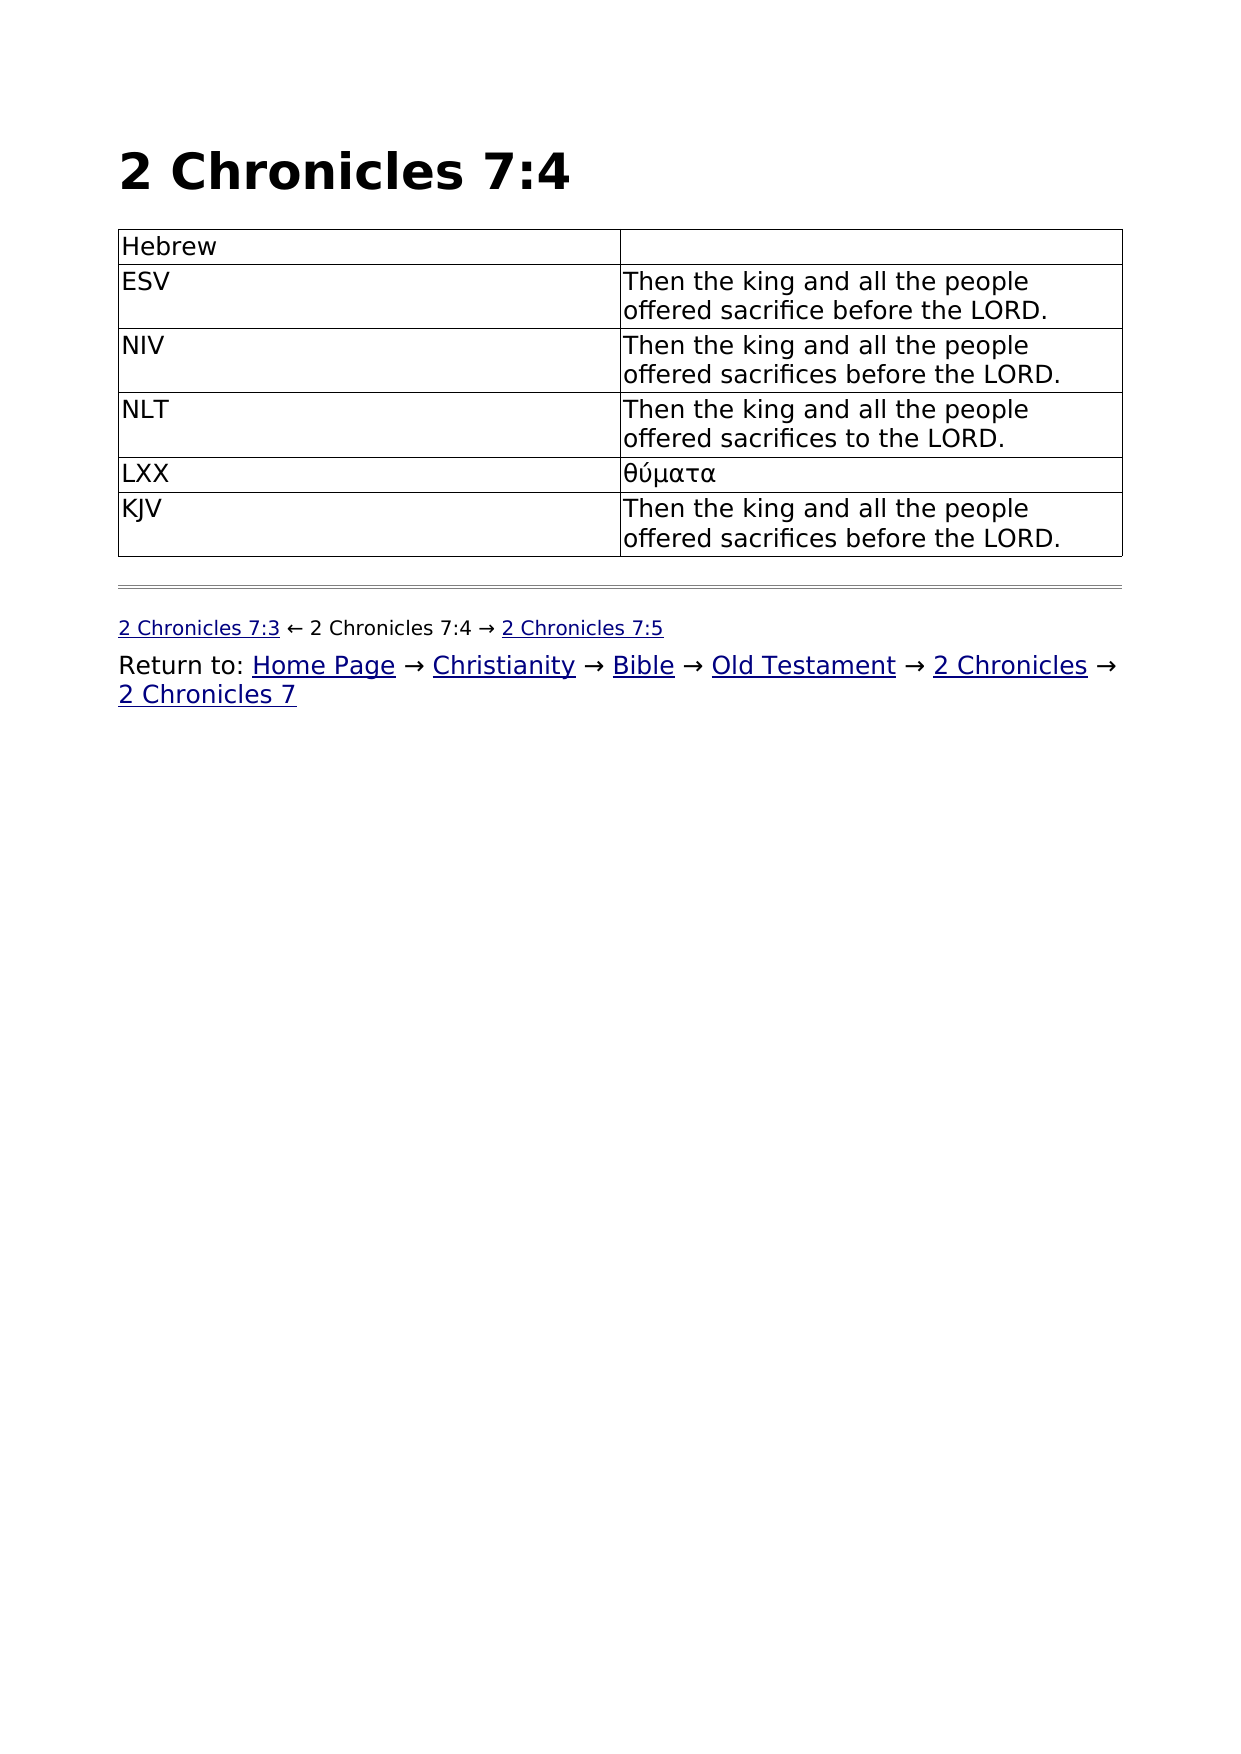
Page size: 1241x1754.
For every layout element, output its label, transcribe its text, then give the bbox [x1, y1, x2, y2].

table_header Hebrew [119, 230, 620, 264]
text Return to: Home Page → Christianity → Bible → Old Testament → 2 Chronicles → 2 Chronicles 7 [118, 651, 1122, 709]
table_cell NLT [119, 393, 620, 457]
text 2 Chronicles 7:3 ← 2 Chronicles 7:4 → 2 Chronicles 7:5 [118, 617, 1122, 651]
table_header [621, 230, 1122, 264]
table_cell NIV [119, 329, 620, 392]
table_cell Then the king and all the people offered sacrifice before the LORD. [621, 265, 1122, 328]
table_cell Then the king and all the people offered sacrifices before the LORD. [621, 329, 1122, 392]
table_cell θύματα [621, 458, 1122, 492]
subtitle 2 Chronicles 7:4 [118, 143, 1122, 201]
table_cell LXX [119, 458, 620, 492]
table_cell Then the king and all the people offered sacrifices to the LORD. [621, 393, 1122, 457]
table_cell Then the king and all the people offered sacrifices before the LORD. [621, 493, 1122, 556]
table_cell ESV [119, 265, 620, 328]
table_cell KJV [119, 493, 620, 556]
